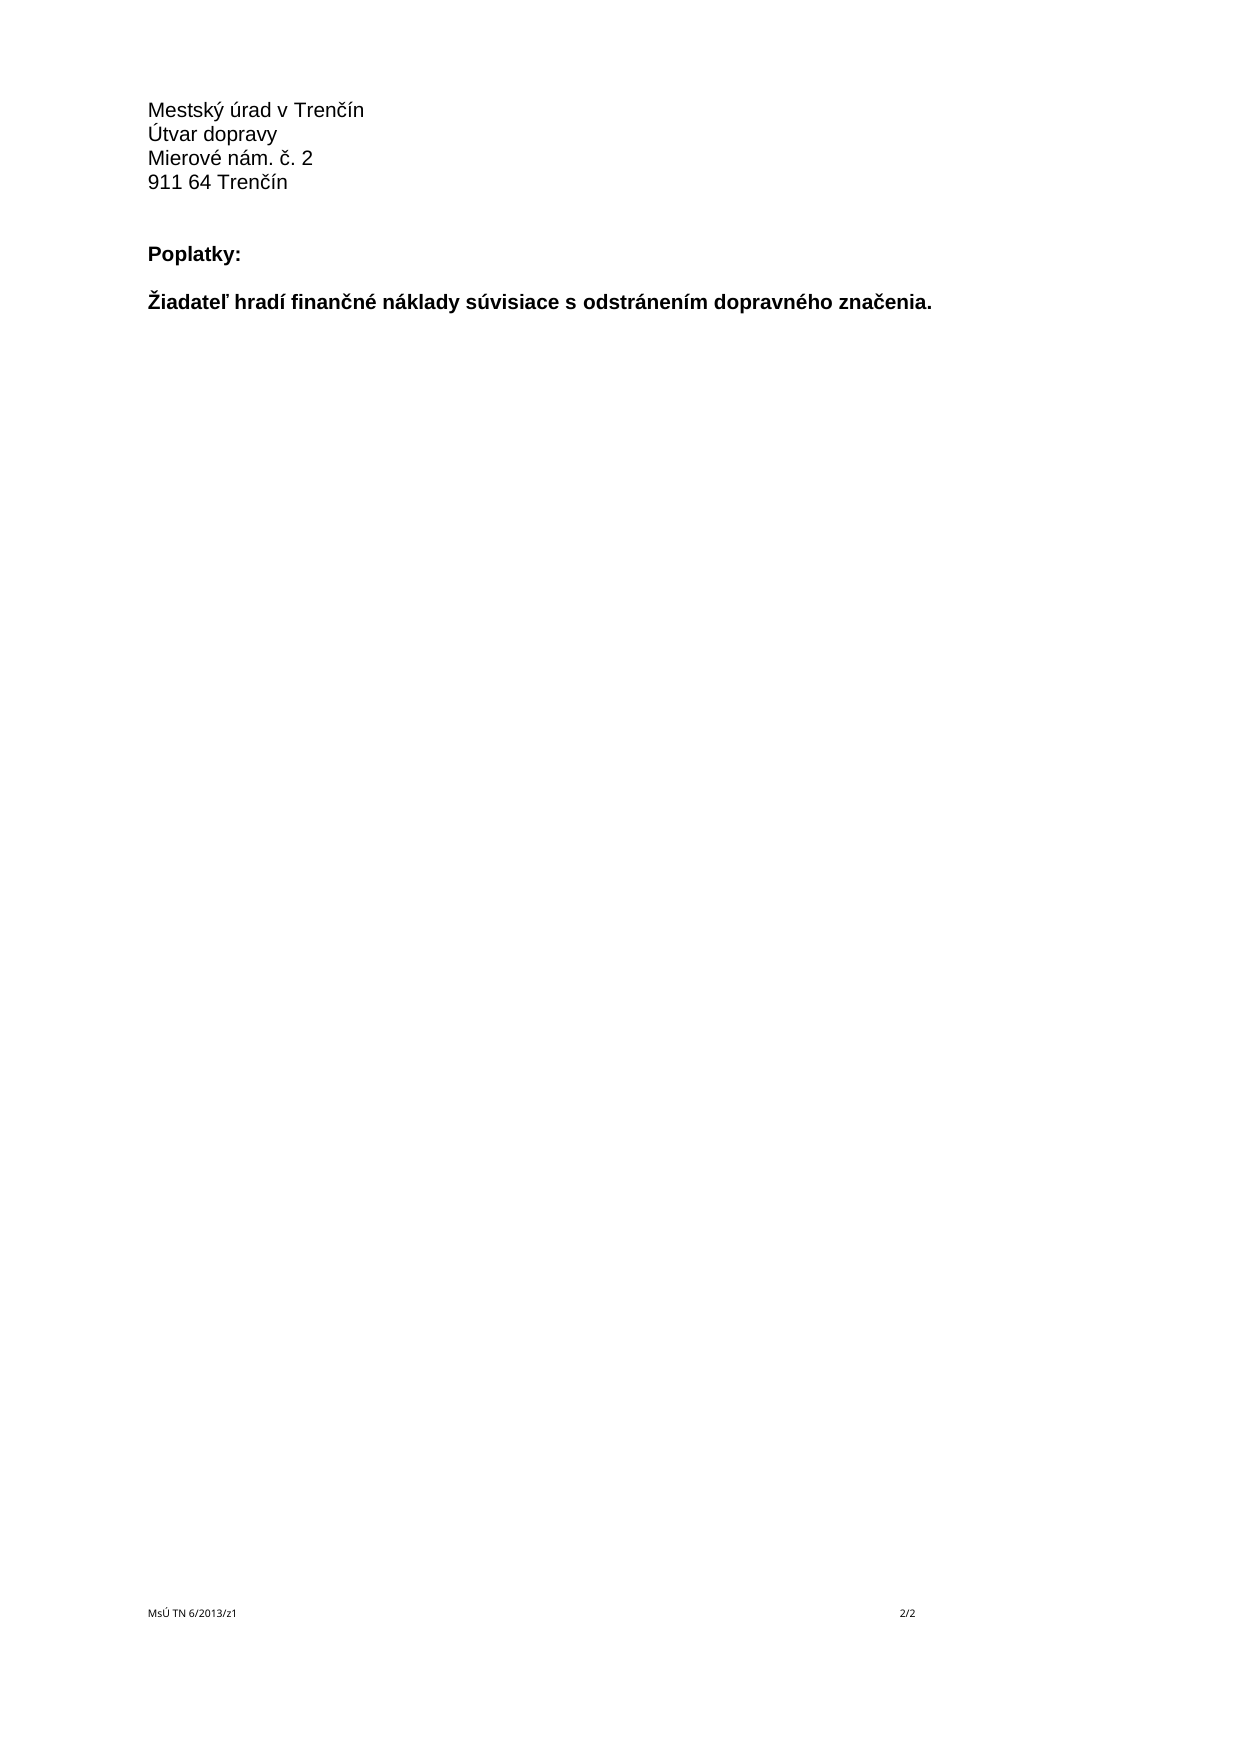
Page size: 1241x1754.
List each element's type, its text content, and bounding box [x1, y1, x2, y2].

subtitle Mestský úrad v Trenčín [148, 98, 1137, 122]
text Mierové nám. č. 2 [148, 146, 1137, 170]
subtitle Žiadateľ hradí finančné náklady súvisiace s odstránením dopravného značenia. [148, 289, 1137, 313]
text Útvar dopravy [148, 122, 1137, 146]
text 911 64 Trenčín [148, 170, 1137, 194]
subtitle Poplatky: [148, 242, 1137, 266]
